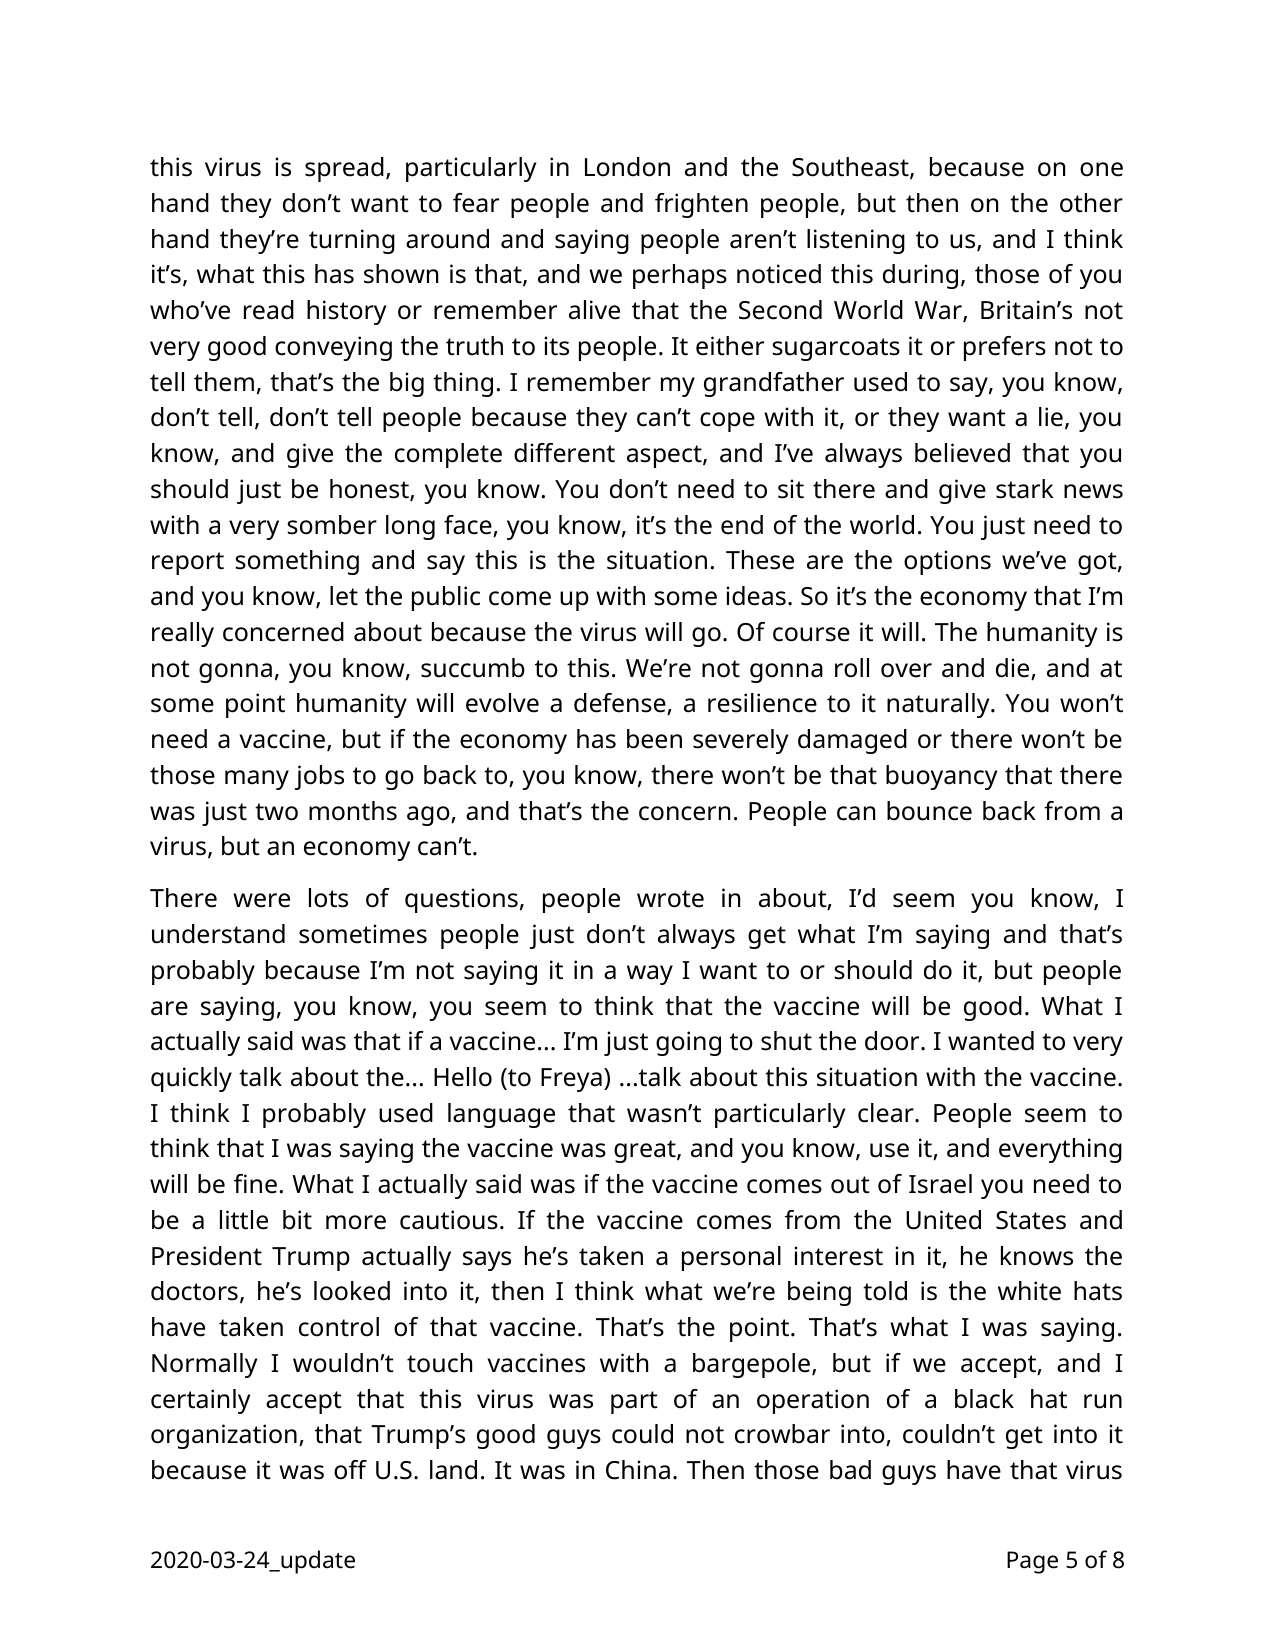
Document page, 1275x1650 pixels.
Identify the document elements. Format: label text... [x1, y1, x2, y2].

text this virus is spread, particularly in London and the Southeast, because on one hand they don’t want to fear people and frighten people, but then on the other hand they’re turning around and saying people aren’t listening to us, and I think it’s, what this has shown is that, and we perhaps noticed this during, those of you who’ve read history or remember alive that the Second World War, Britain’s not very good conveying the truth to its people. It either sugarcoats it or prefers not to tell them, that’s the big thing. I remember my grandfather used to say, you know, don’t tell, don’t tell people because they can’t cope with it, or they want a lie, you know, and give the complete different aspect, and I’ve always believed that you should just be honest, you know. You don’t need to sit there and give stark news with a very somber long face, you know, it’s the end of the world. You just need to report something and say this is the situation. These are the options we’ve got, and you know, let the public come up with some ideas. So it’s the economy that I’m really concerned about because the virus will go. Of course it will. The humanity is not gonna, you know, succumb to this. We’re not gonna roll over and die, and at some point humanity will evolve a defense, a resilience to it naturally. You won’t need a vaccine, but if the economy has been severely damaged or there won’t be those many jobs to go back to, you know, there won’t be that buoyancy that there was just two months ago, and that’s the concern. People can bounce back from a virus, but an economy can’t. [150, 150, 1125, 863]
text There were lots of questions, people wrote in about, I’d seem you know, I understand sometimes people just don’t always get what I’m saying and that’s probably because I’m not saying it in a way I want to or should do it, but people are saying, you know, you seem to think that the vaccine will be good. What I actually said was that if a vaccine... I’m just going to shut the door. I wanted to very quickly talk about the... Hello (to Freya) ...talk about this situation with the vaccine. I think I probably used language that wasn’t particularly clear. People seem to think that I was saying the vaccine was great, and you know, use it, and everything will be fine. What I actually said was if the vaccine comes out of Israel you need to be a little bit more cautious. If the vaccine comes from the United States and President Trump actually says he’s taken a personal interest in it, he knows the doctors, he’s looked into it, then I think what we’re being told is the white hats have taken control of that vaccine. That’s the point. That’s what I was saying. Normally I wouldn’t touch vaccines with a bargepole, but if we accept, and I certainly accept that this virus was part of an operation of a black hat run organization, that Trump’s good guys could not crowbar into, couldn’t get into it because it was off U.S. land. It was in China. Then those bad guys have that virus [150, 881, 1125, 1487]
